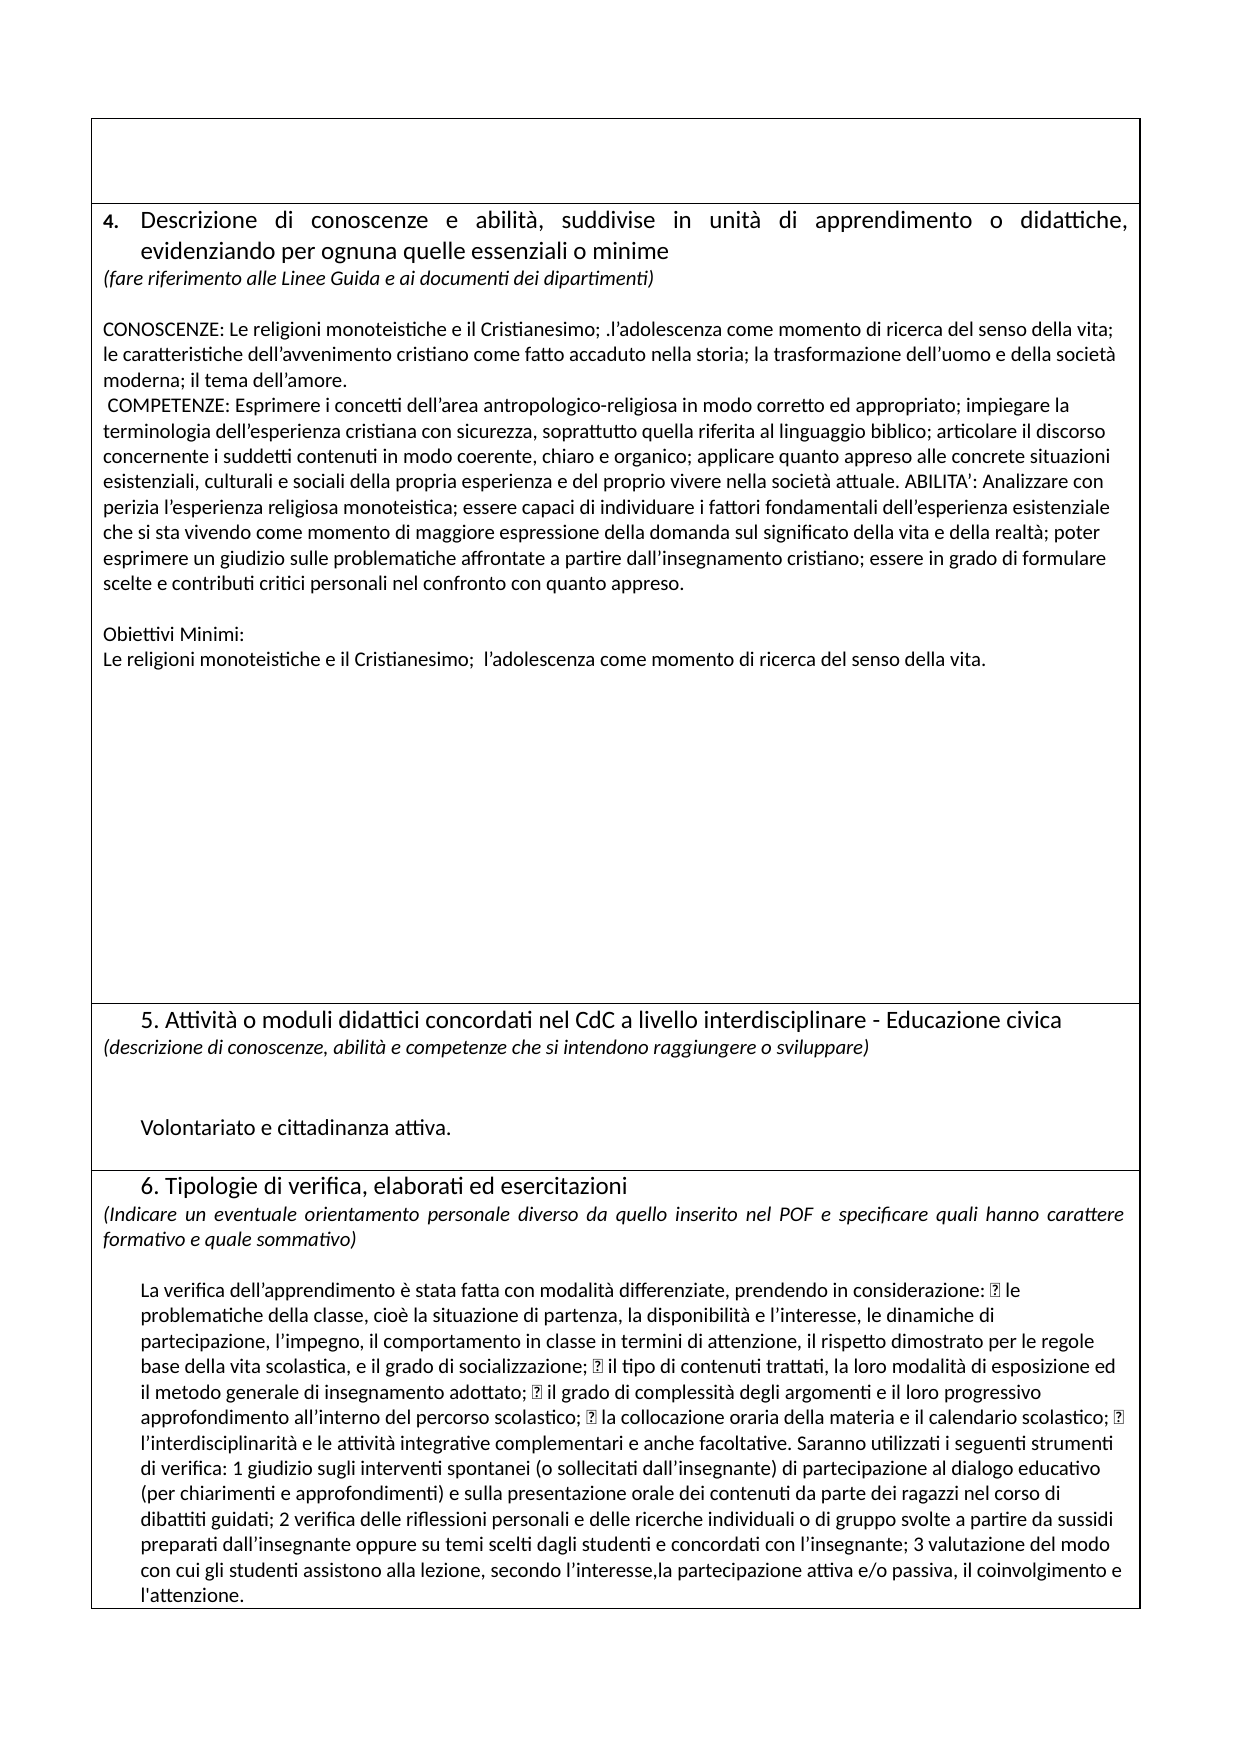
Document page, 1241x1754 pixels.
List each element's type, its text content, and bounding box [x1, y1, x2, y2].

table_cell [92, 119, 1139, 203]
table_cell 6. Tipologie di verifica, elaborati ed esercitazioni (Indicare un eventuale orientamento personale diverso da quello inserito nel POF e specificare quali hanno carattere formativo e quale sommativo) La verifica dell’apprendimento è stata fatta con modalità differenziate, prendendo in considerazione:  le problematiche della classe, cioè la situazione di partenza, la disponibilità e l’interesse, le dinamiche di partecipazione, l’impegno, il comportamento in classe in termini di attenzione, il rispetto dimostrato per le regole base della vita scolastica, e il grado di socializzazione;  il tipo di contenuti trattati, la loro modalità di esposizione ed il metodo generale di insegnamento adottato;  il grado di complessità degli argomenti e il loro progressivo approfondimento all’interno del percorso scolastico;  la collocazione oraria della materia e il calendario scolastico;  l’interdisciplinarità e le attività integrative complementari e anche facoltative. Saranno utilizzati i seguenti strumenti di verifica: 1 giudizio sugli interventi spontanei (o sollecitati dall’insegnante) di partecipazione al dialogo educativo (per chiarimenti e approfondimenti) e sulla presentazione orale dei contenuti da parte dei ragazzi nel corso di dibattiti guidati; 2 verifica delle riflessioni personali e delle ricerche individuali o di gruppo svolte a partire da sussidi preparati dall’insegnante oppure su temi scelti dagli studenti e concordati con l’insegnante; 3 valutazione del modo con cui gli studenti assistono alla lezione, secondo l’interesse,la partecipazione attiva e/o passiva, il coinvolgimento e l'attenzione. [92, 1171, 1139, 1608]
table_cell Descrizione di conoscenze e abilità, suddivise in unità di apprendimento o didattiche, evidenziando per ognuna quelle essenziali o minime (fare riferimento alle Linee Guida e ai documenti dei dipartimenti) CONOSCENZE: Le religioni monoteistiche e il Cristianesimo; .l’adolescenza come momento di ricerca del senso della vita; le caratteristiche dell’avvenimento cristiano come fatto accaduto nella storia; la trasformazione dell’uomo e della società moderna; il tema dell’amore. COMPETENZE: Esprimere i concetti dell’area antropologico-religiosa in modo corretto ed appropriato; impiegare la terminologia dell’esperienza cristiana con sicurezza, soprattutto quella riferita al linguaggio biblico; articolare il discorso concernente i suddetti contenuti in modo coerente, chiaro e organico; applicare quanto appreso alle concrete situazioni esistenziali, culturali e sociali della propria esperienza e del proprio vivere nella società attuale. ABILITA’: Analizzare con perizia l’esperienza religiosa monoteistica; essere capaci di individuare i fattori fondamentali dell’esperienza esistenziale che si sta vivendo come momento di maggiore espressione della domanda sul significato della vita e della realtà; poter esprimere un giudizio sulle problematiche affrontate a partire dall’insegnamento cristiano; essere in grado di formulare scelte e contributi critici personali nel confronto con quanto appreso. Obiettivi Minimi: Le religioni monoteistiche e il Cristianesimo; l’adolescenza come momento di ricerca del senso della vita. [92, 204, 1139, 1003]
table_cell 5. Attività o moduli didattici concordati nel CdC a livello interdisciplinare - Educazione civica (descrizione di conoscenze, abilità e competenze che si intendono raggiungere o sviluppare) Volontariato e cittadinanza attiva. [92, 1004, 140, 1169]
